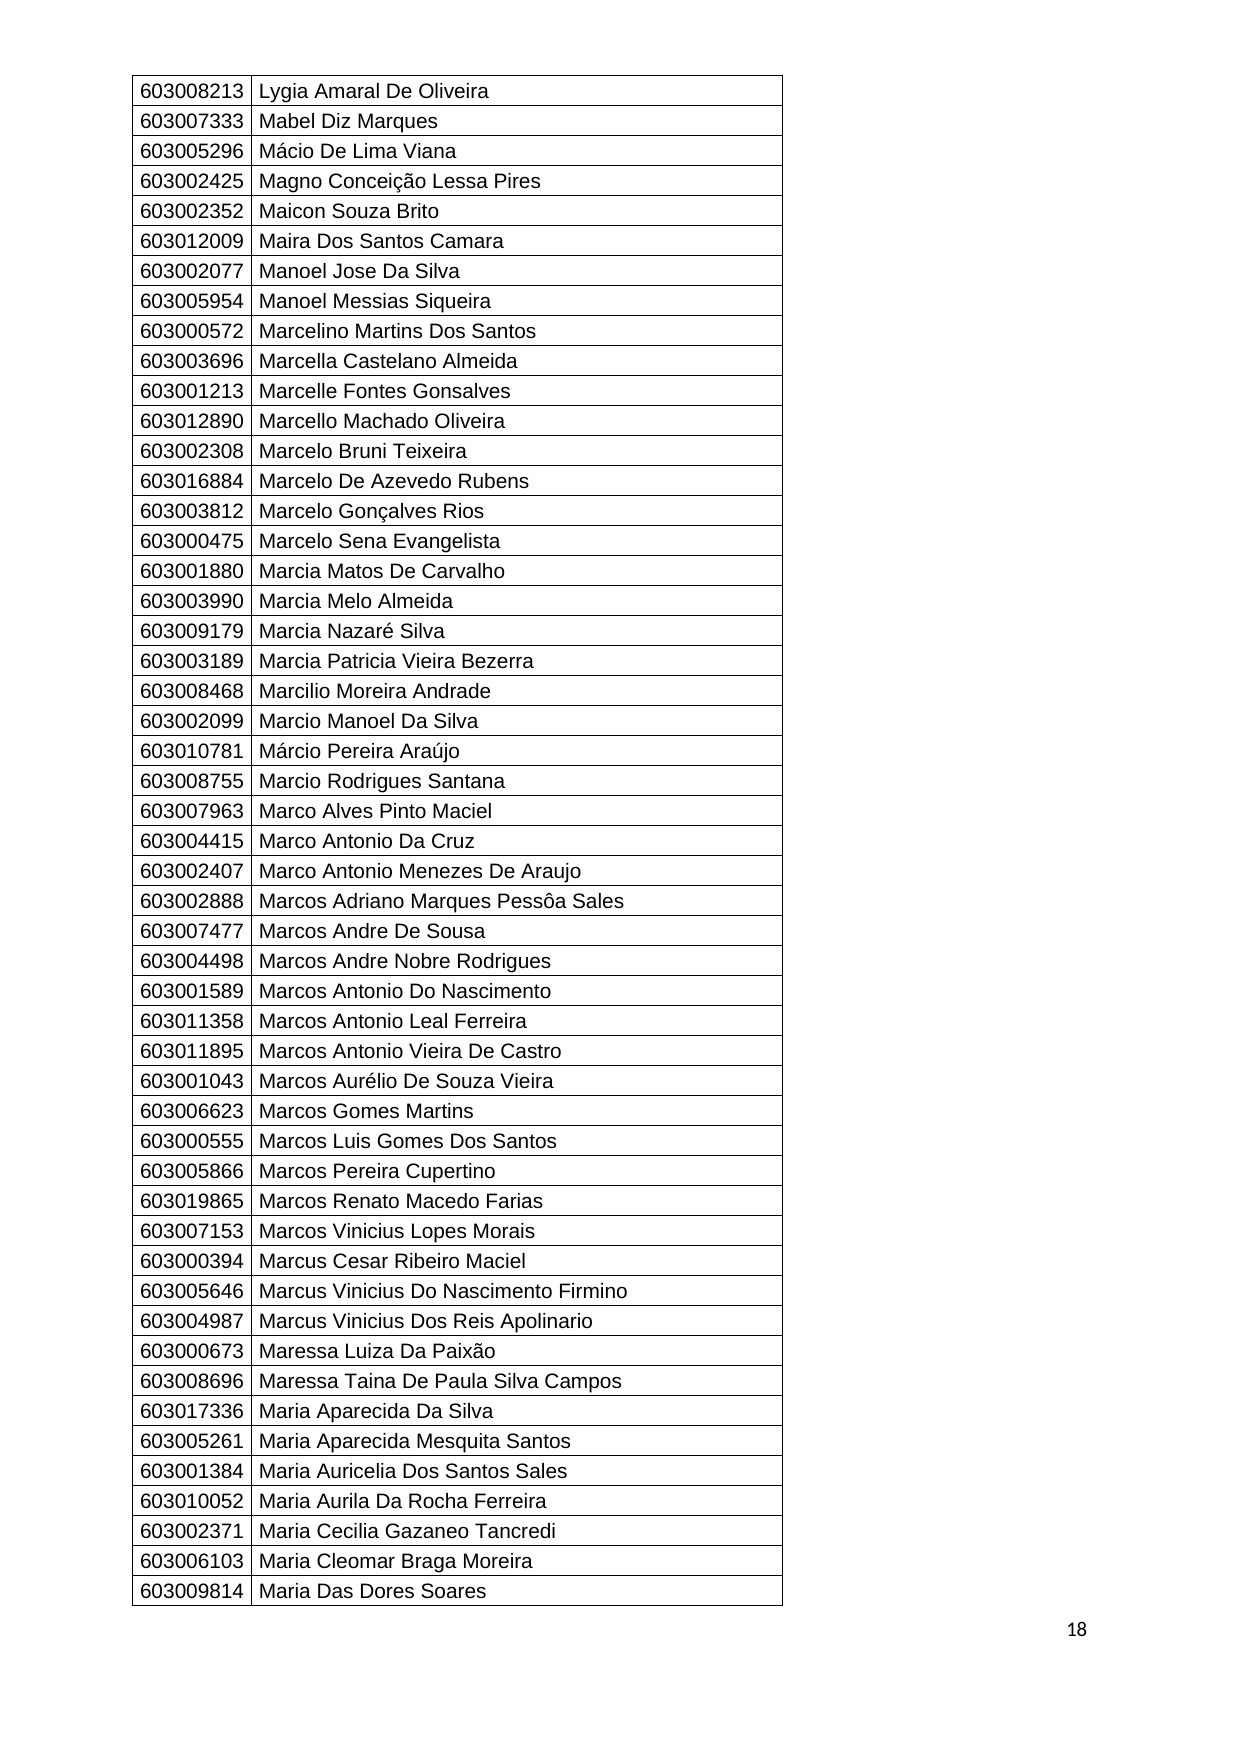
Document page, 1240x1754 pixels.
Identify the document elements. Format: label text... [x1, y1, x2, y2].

table_cell 603002888 [133, 886, 251, 915]
table_cell 603007153 [133, 1216, 251, 1245]
table_cell Marcos Vinicius Lopes Morais [252, 1216, 782, 1245]
table_cell 603005866 [133, 1156, 251, 1185]
table_cell Marco Antonio Menezes De Araujo [252, 856, 782, 885]
table_cell Marco Antonio Da Cruz [252, 826, 782, 855]
table_cell 603008755 [133, 766, 251, 795]
table_cell Marcio Manoel Da Silva [252, 706, 782, 735]
table_cell Marcos Aurélio De Souza Vieira [252, 1066, 782, 1095]
table_cell Maressa Taina De Paula Silva Campos [252, 1366, 782, 1395]
table_cell Marcos Antonio Do Nascimento [252, 976, 782, 1005]
table_cell Marco Alves Pinto Maciel [252, 796, 782, 825]
table_cell 603001213 [133, 376, 251, 405]
table_cell 603001043 [133, 1066, 251, 1095]
table_cell Manoel Messias Siqueira [252, 286, 782, 315]
table_cell Marcos Antonio Vieira De Castro [252, 1036, 782, 1065]
table_cell 603010052 [133, 1486, 251, 1515]
table_cell Maria Das Dores Soares [252, 1576, 782, 1605]
table_cell 603009179 [133, 616, 251, 645]
table_cell Marcos Gomes Martins [252, 1096, 782, 1125]
table_cell 603002308 [133, 436, 251, 465]
table_cell Marcos Luis Gomes Dos Santos [252, 1126, 782, 1155]
table_cell Mabel Diz Marques [252, 106, 782, 135]
table_cell Marcos Andre Nobre Rodrigues [252, 946, 782, 975]
table_cell 603001880 [133, 556, 251, 585]
table_cell 603007477 [133, 916, 251, 945]
table_cell 603005296 [133, 136, 251, 165]
table_cell Marcella Castelano Almeida [252, 346, 782, 375]
table_cell Mácio De Lima Viana [252, 136, 782, 165]
table_cell 603004415 [133, 826, 251, 855]
table_cell Maria Aparecida Da Silva [252, 1396, 782, 1425]
table_cell Lygia Amaral De Oliveira [252, 76, 782, 105]
table_cell 603004987 [133, 1306, 251, 1335]
table_cell Márcio Pereira Araújo [252, 736, 782, 765]
table_cell 603007333 [133, 106, 251, 135]
table_cell 603008213 [133, 76, 251, 105]
table_cell 603002099 [133, 706, 251, 735]
table_cell 603004498 [133, 946, 251, 975]
table_cell Maria Auricelia Dos Santos Sales [252, 1456, 782, 1485]
table_cell Marcos Pereira Cupertino [252, 1156, 782, 1185]
table_cell Marcus Vinicius Do Nascimento Firmino [252, 1276, 782, 1305]
table_cell 603009814 [133, 1576, 251, 1605]
table_cell 603000555 [133, 1126, 251, 1155]
table_cell Maria Aparecida Mesquita Santos [252, 1426, 782, 1455]
table_cell Marcos Antonio Leal Ferreira [252, 1006, 782, 1035]
table_cell Magno Conceição Lessa Pires [252, 166, 782, 195]
table_cell 603002352 [133, 196, 251, 225]
table_cell 603008468 [133, 676, 251, 705]
table_cell 603000475 [133, 526, 251, 555]
table_cell 603001384 [133, 1456, 251, 1485]
table_cell 603012890 [133, 406, 251, 435]
table_cell Maressa Luiza Da Paixão [252, 1336, 782, 1365]
table_cell Maicon Souza Brito [252, 196, 782, 225]
table_cell 603008696 [133, 1366, 251, 1395]
table_cell 603000394 [133, 1246, 251, 1275]
table_cell 603002407 [133, 856, 251, 885]
table_cell 603016884 [133, 466, 251, 495]
table_cell 603003812 [133, 496, 251, 525]
table_cell Marcelle Fontes Gonsalves [252, 376, 782, 405]
table_cell Marcia Melo Almeida [252, 586, 782, 615]
table_cell 603017336 [133, 1396, 251, 1425]
table_cell Maria Cleomar Braga Moreira [252, 1546, 782, 1575]
table_cell 603006623 [133, 1096, 251, 1125]
table_cell 603005261 [133, 1426, 251, 1455]
table_cell 603002425 [133, 166, 251, 195]
table_cell 603003990 [133, 586, 251, 615]
table_cell 603003696 [133, 346, 251, 375]
table_cell Marcilio Moreira Andrade [252, 676, 782, 705]
table_cell 603007963 [133, 796, 251, 825]
table_cell Marcos Renato Macedo Farias [252, 1186, 782, 1215]
table_cell 603005954 [133, 286, 251, 315]
table_cell Maira Dos Santos Camara [252, 226, 782, 255]
table_cell Marcus Vinicius Dos Reis Apolinario [252, 1306, 782, 1335]
table_cell Marcio Rodrigues Santana [252, 766, 782, 795]
table_cell Marcelo Bruni Teixeira [252, 436, 782, 465]
table_cell Marcia Nazaré Silva [252, 616, 782, 645]
table_cell 603001589 [133, 976, 251, 1005]
table_cell Marcelino Martins Dos Santos [252, 316, 782, 345]
table_cell 603010781 [133, 736, 251, 765]
table_cell Manoel Jose Da Silva [252, 256, 782, 285]
table_cell 603019865 [133, 1186, 251, 1215]
table_cell Marcello Machado Oliveira [252, 406, 782, 435]
table_cell Marcus Cesar Ribeiro Maciel [252, 1246, 782, 1275]
table_cell 603000673 [133, 1336, 251, 1365]
table_cell Marcelo De Azevedo Rubens [252, 466, 782, 495]
table_cell 603012009 [133, 226, 251, 255]
table_cell Marcelo Sena Evangelista [252, 526, 782, 555]
table_cell 603002371 [133, 1516, 251, 1545]
table_cell Maria Aurila Da Rocha Ferreira [252, 1486, 782, 1515]
table_cell 603011895 [133, 1036, 251, 1065]
table_cell 603003189 [133, 646, 251, 675]
table_cell Marcelo Gonçalves Rios [252, 496, 782, 525]
table_cell Marcos Adriano Marques Pessôa Sales [252, 886, 782, 915]
table_cell Maria Cecilia Gazaneo Tancredi [252, 1516, 782, 1545]
table_cell Marcia Matos De Carvalho [252, 556, 782, 585]
table_cell 603000572 [133, 316, 251, 345]
table_cell 603005646 [133, 1276, 251, 1305]
table_cell 603011358 [133, 1006, 251, 1035]
table_cell 603006103 [133, 1546, 251, 1575]
table_cell Marcia Patricia Vieira Bezerra [252, 646, 782, 675]
table_cell 603002077 [133, 256, 251, 285]
table_cell Marcos Andre De Sousa [252, 916, 782, 945]
